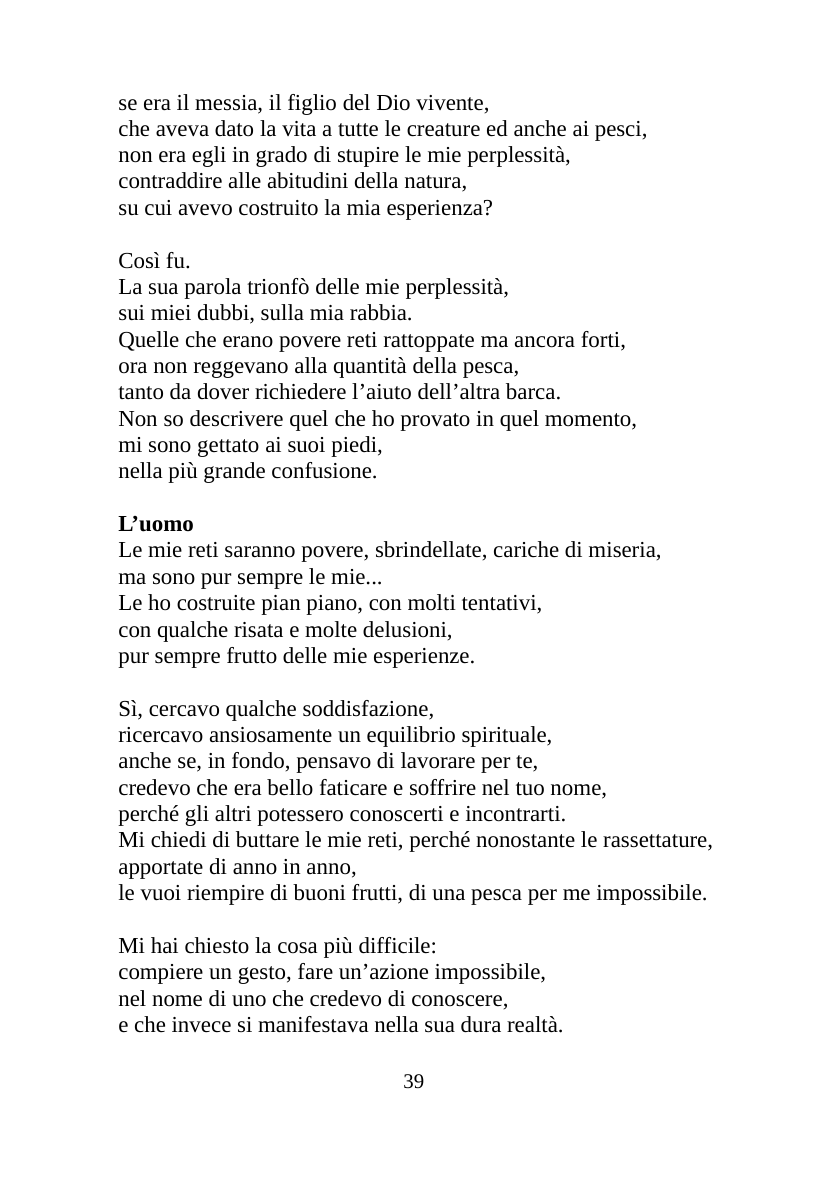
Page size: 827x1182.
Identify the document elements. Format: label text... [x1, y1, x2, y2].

text tanto da dover richiedere l’aiuto dell’altra barca. [88, 378, 738, 405]
text Non so descrivere quel che ho provato in quel momento, [88, 405, 738, 431]
text e che invece si manifestava nella sua dura realtà. [88, 1011, 738, 1037]
text apportate di anno in anno, [88, 853, 738, 879]
text che aveva dato la vita a tutte le creature ed anche ai pesci, [88, 115, 738, 141]
text contraddire alle abitudini della natura, [88, 168, 738, 194]
text ora non reggevano alla quantità della pesca, [88, 352, 738, 378]
text La sua parola trionfò delle mie perplessità, [88, 273, 738, 299]
text non era egli in grado di stupire le mie perplessità, [88, 141, 738, 168]
text ma sono pur sempre le mie... [88, 563, 738, 589]
text nella più grande confusione. [88, 457, 738, 484]
text se era il messia, il figlio del Dio vivente, [88, 88, 738, 115]
text Mi chiedi di buttare le mie reti, perché nonostante le rassettature, [88, 826, 738, 853]
text Le ho costruite pian piano, con molti tentativi, [88, 589, 738, 616]
text L’uomo [88, 510, 738, 537]
text anche se, in fondo, pensavo di lavorare per te, [88, 747, 738, 774]
text con qualche risata e molte delusioni, [88, 616, 738, 642]
text ricercavo ansiosamente un equilibrio spirituale, [88, 721, 738, 747]
text Quelle che erano povere reti rattoppate ma ancora forti, [88, 326, 738, 352]
text Mi hai chiesto la cosa più difficile: [88, 932, 738, 958]
text le vuoi riempire di buoni frutti, di una pesca per me impossibile. [88, 879, 738, 906]
text perché gli altri potessero conoscerti e incontrarti. [88, 800, 738, 826]
text Le mie reti saranno povere, sbrindellate, cariche di miseria, [88, 537, 738, 563]
text sui miei dubbi, sulla mia rabbia. [88, 299, 738, 326]
text compiere un gesto, fare un’azione impossibile, [88, 958, 738, 984]
text su cui avevo costruito la mia esperienza? [88, 194, 738, 220]
text Così fu. [88, 247, 738, 273]
text credevo che era bello faticare e soffrire nel tuo nome, [88, 774, 738, 800]
text pur sempre frutto delle mie esperienze. [88, 642, 738, 668]
text nel nome di uno che credevo di conoscere, [88, 984, 738, 1011]
text mi sono gettato ai suoi piedi, [88, 431, 738, 457]
text Sì, cercavo qualche soddisfazione, [88, 695, 738, 721]
